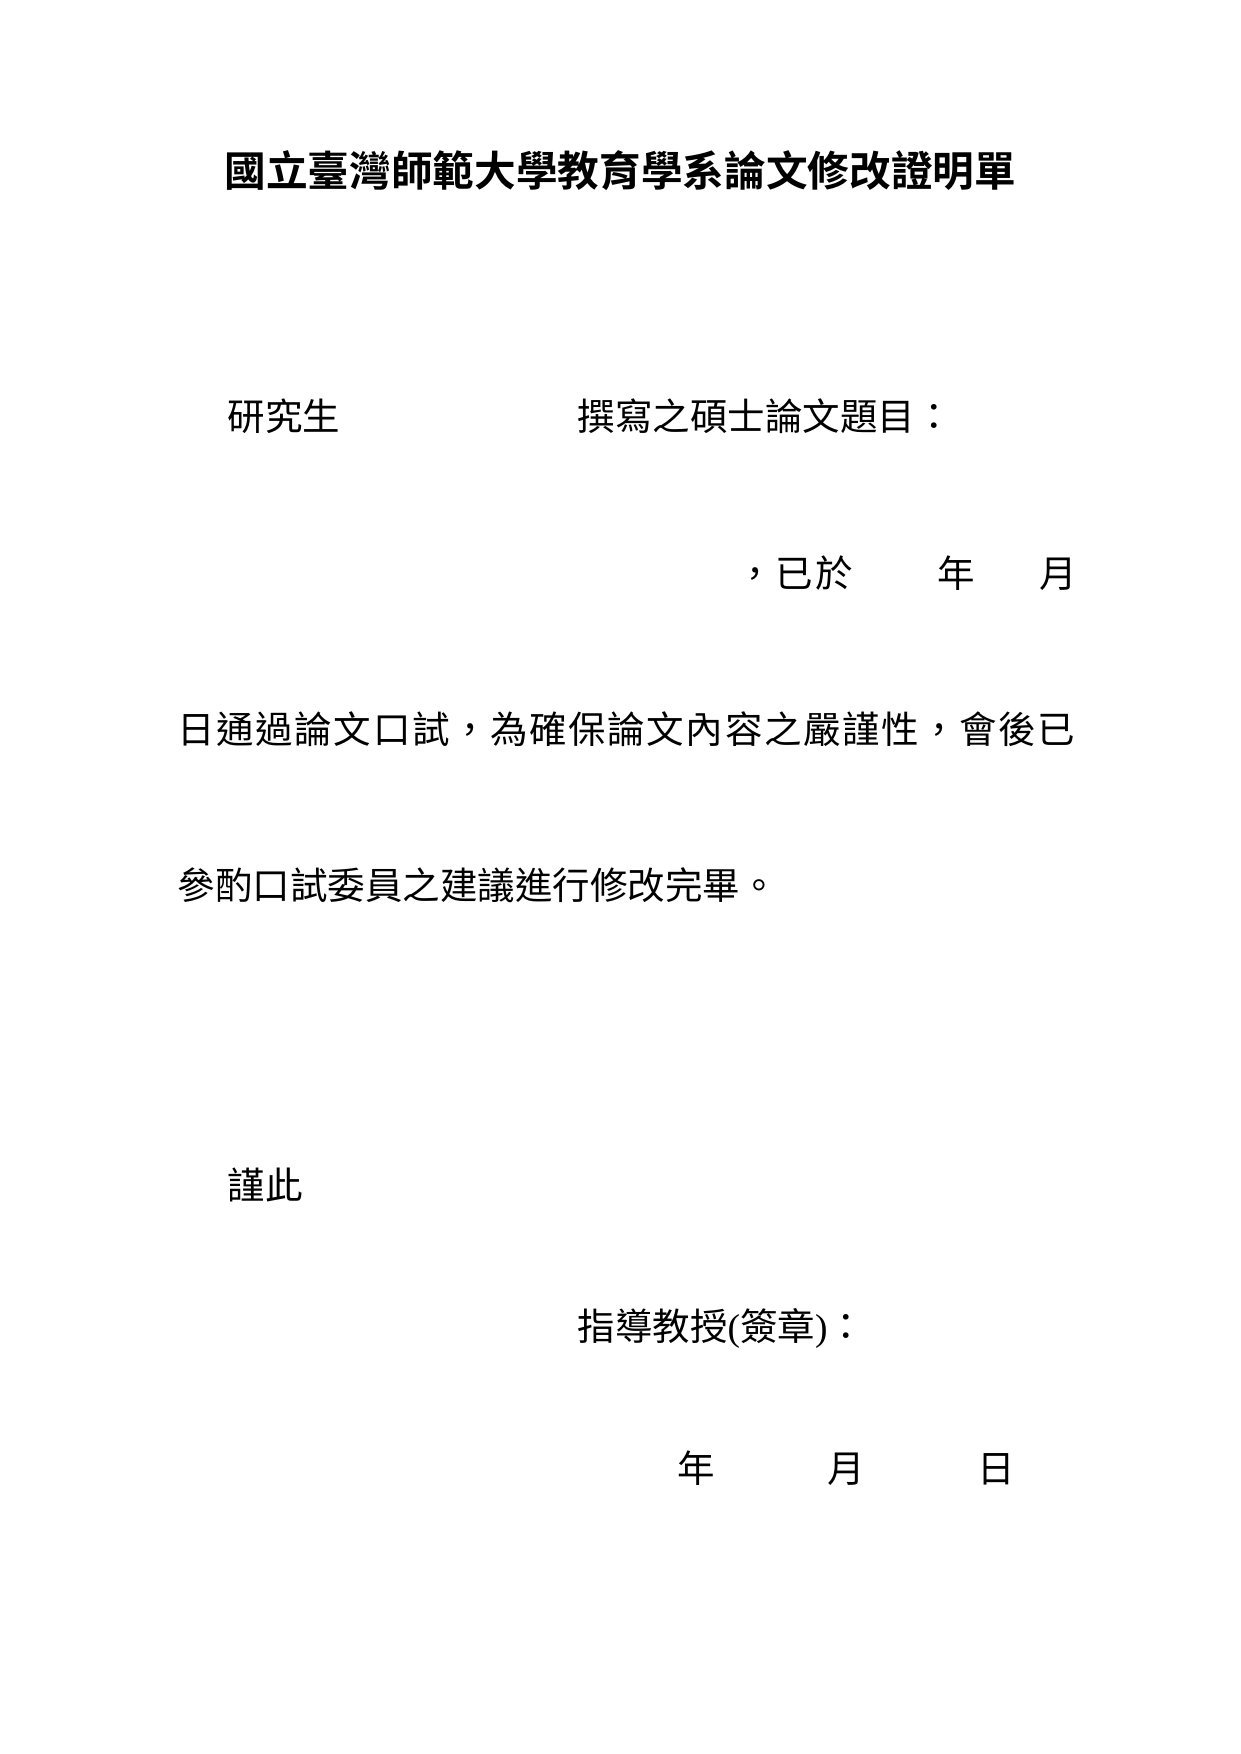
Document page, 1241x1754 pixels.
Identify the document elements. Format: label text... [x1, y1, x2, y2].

text ，已於 年 月 日通過論文口試，為確保論文內容之嚴謹性，會後已參酌口試委員之建議進行修改完畢。 [177, 529, 1077, 904]
text 指導教授(簽章)： [177, 1283, 1063, 1345]
text 年 月 日 [677, 1424, 1063, 1487]
text 國立臺灣師範大學教育學系論文修改證明單 [177, 127, 1063, 189]
text 研究生 撰寫之碩士論文題目： [177, 373, 1063, 435]
text 謹此 [177, 1141, 1063, 1203]
